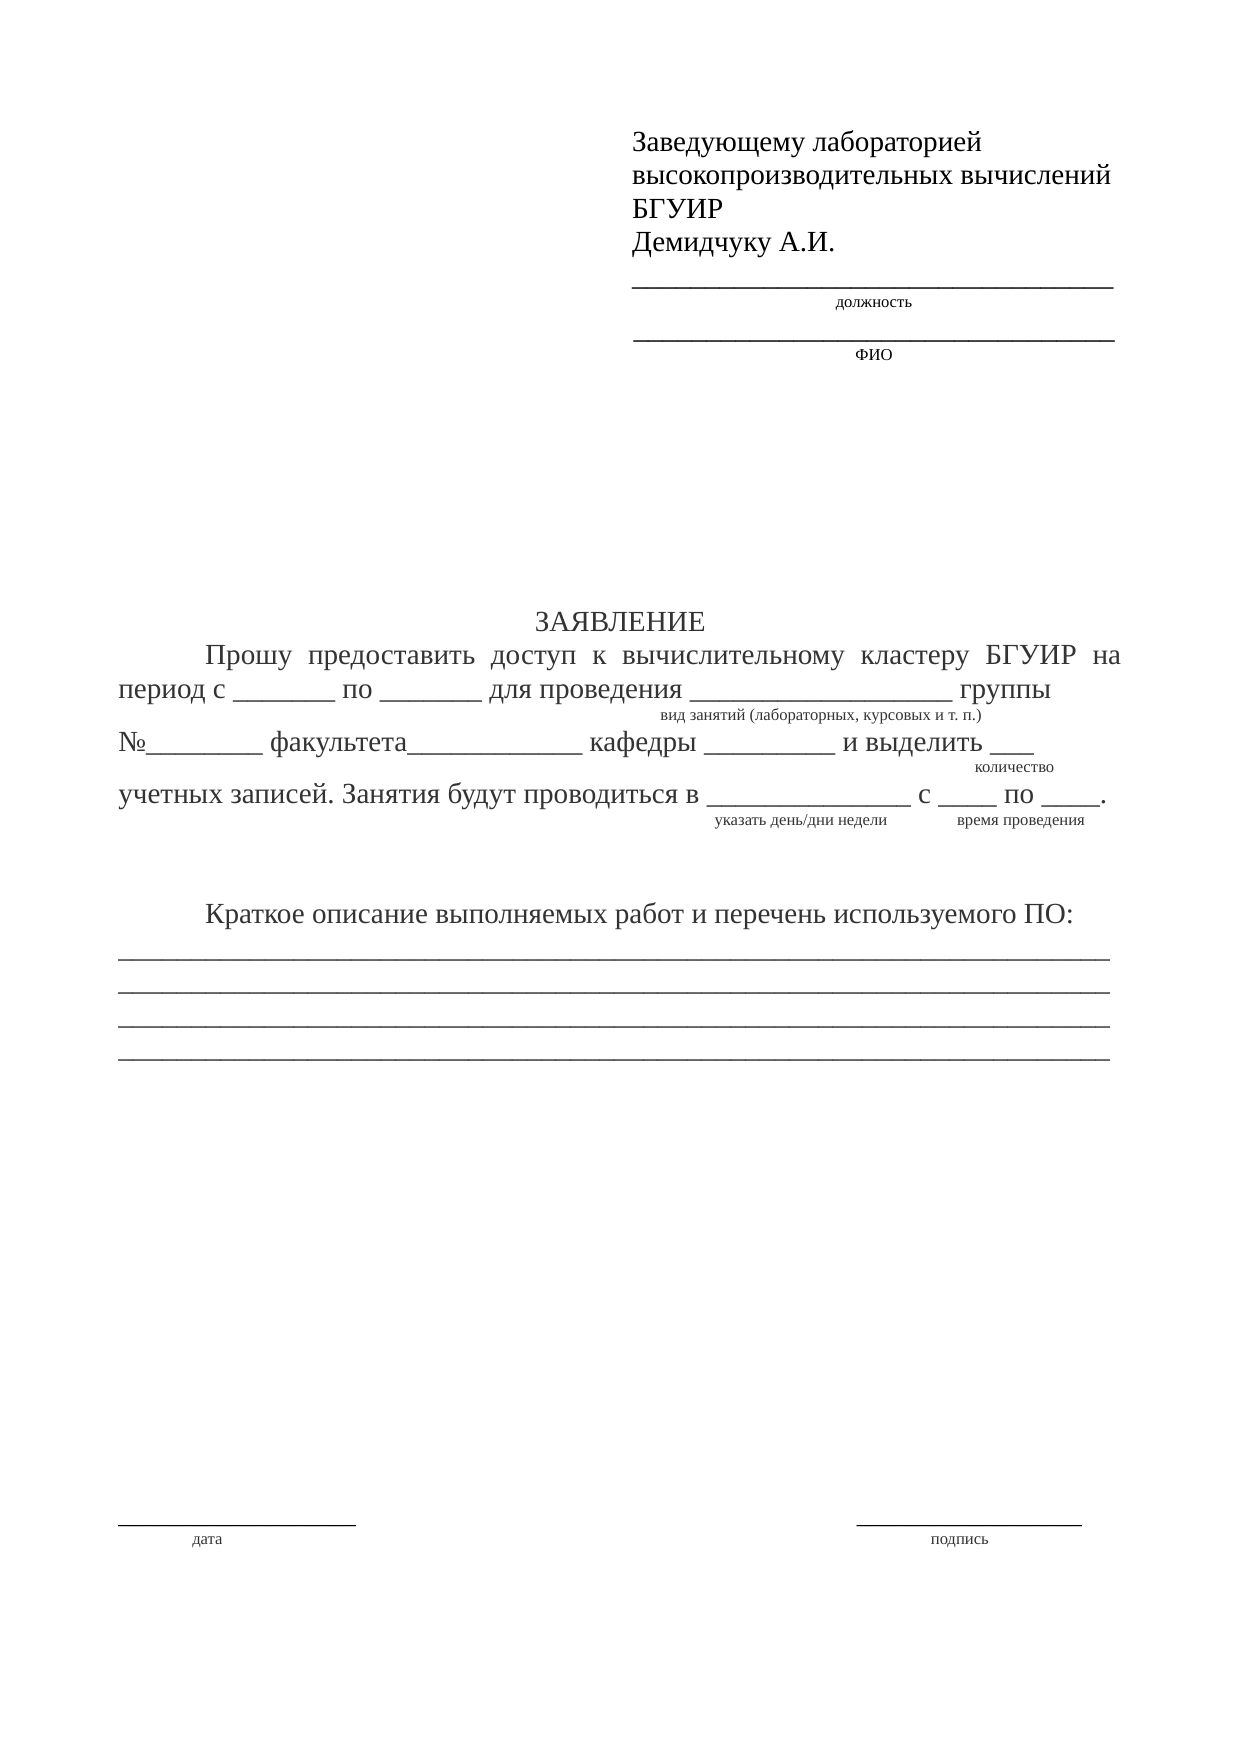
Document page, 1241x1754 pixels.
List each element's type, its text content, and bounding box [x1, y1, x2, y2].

text Прошу предоставить доступ к вычислительному кластеру БГУИР на период с _______ по _______ для проведения __________________ группы [118, 637, 1122, 704]
text вид занятий (лабораторных, курсовых и т. п.) [117, 704, 1122, 724]
text дата подпись [118, 1529, 1122, 1548]
text Краткое описание выполняемых работ и перечень используемого ПО: [118, 896, 1122, 930]
text количество [118, 757, 1122, 776]
table_header Заведующему лабораторией высокопроизводительных вычислений БГУИР Демидчуку А.И. _________________________________ должность _________________________________ ФИО [626, 118, 1121, 369]
text №________ факультета____________ кафедры _________ и выделить ___ [118, 724, 1122, 757]
text ________________________________________________________________________________________________________________________________________________________________________________________________________________________________________________________________________________ [118, 930, 1122, 1064]
text ___________________ __________________ [118, 1500, 1122, 1529]
text указать день/дни недели время проведения [118, 810, 1122, 829]
text Заявление [118, 604, 1122, 637]
text учетных записей. Занятия будут проводиться в ______________ с ____ по ____. [118, 776, 1122, 810]
